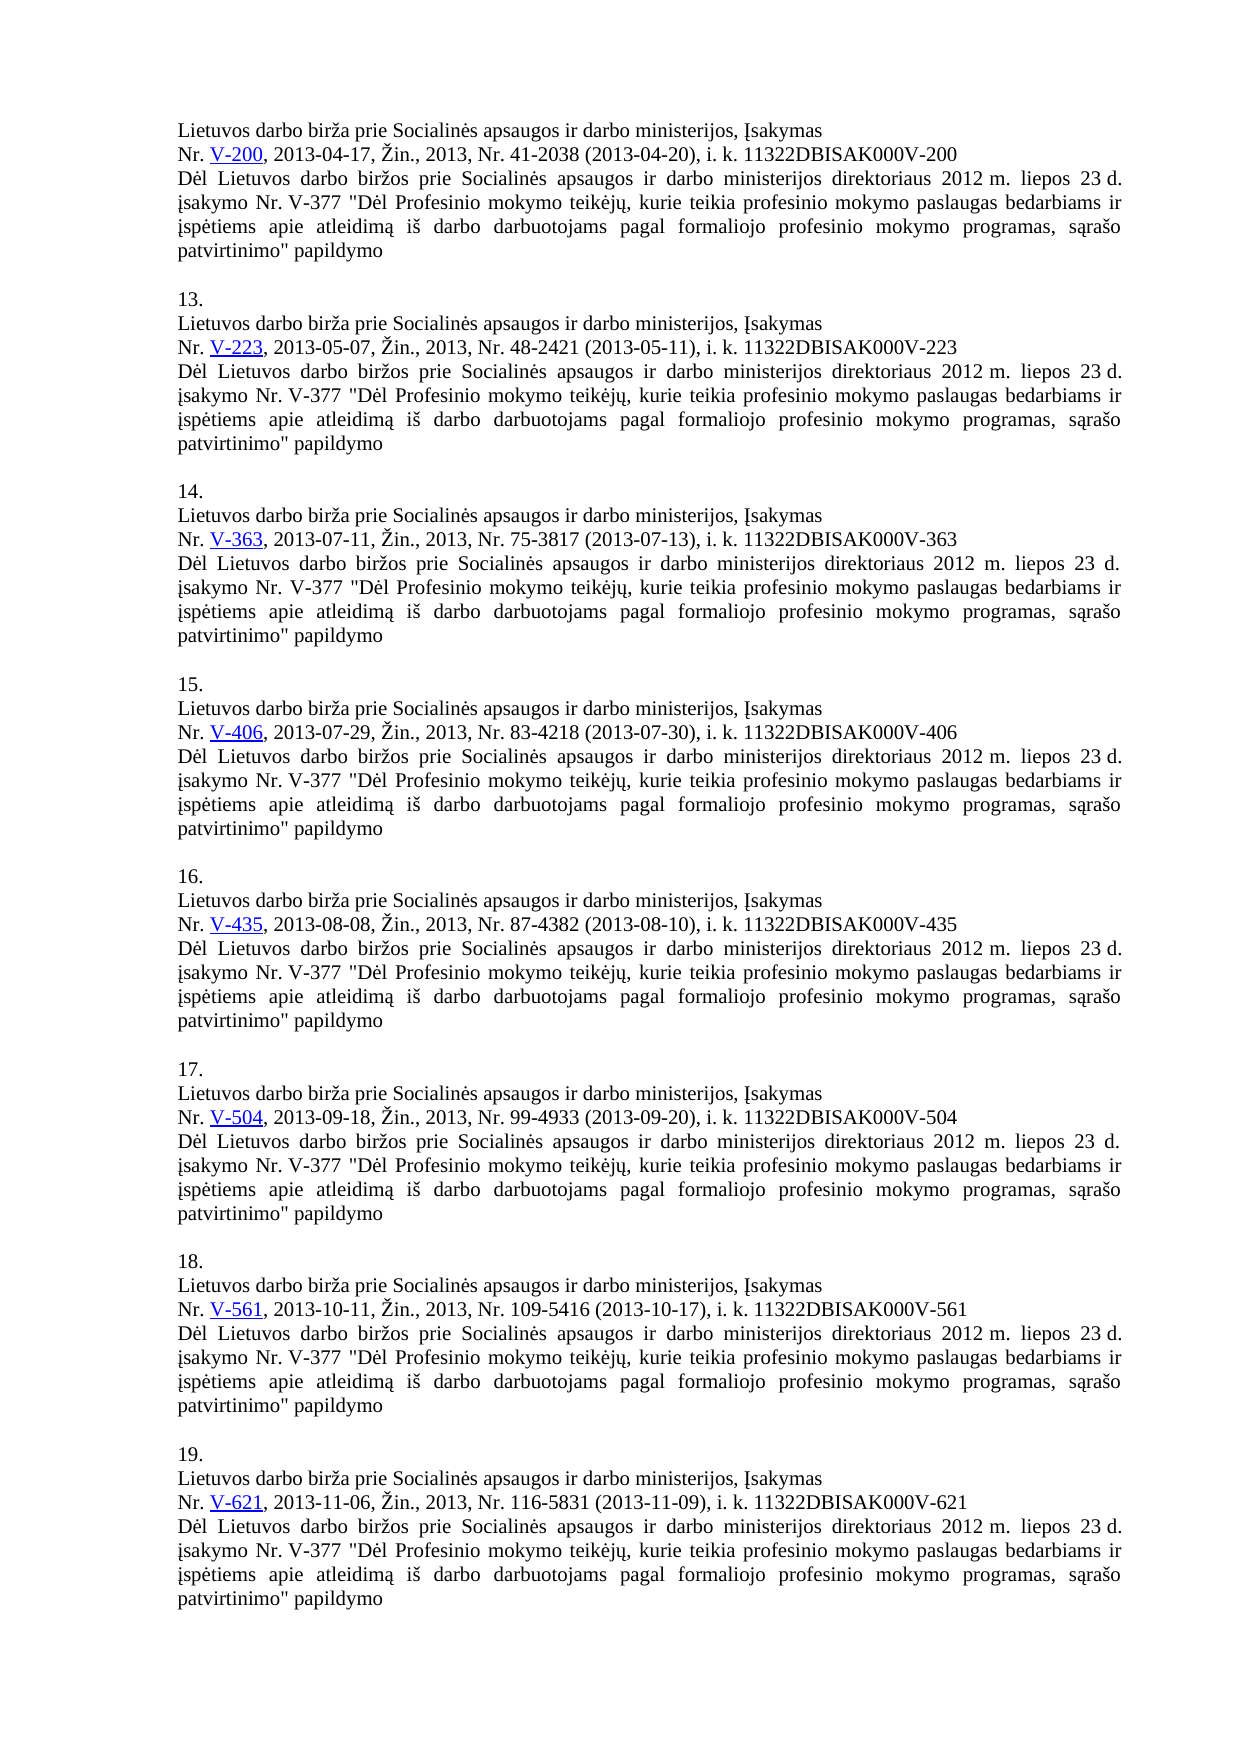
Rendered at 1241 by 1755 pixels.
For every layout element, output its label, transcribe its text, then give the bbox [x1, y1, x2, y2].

text Dėl Lietuvos darbo biržos prie Socialinės apsaugos ir darbo ministerijos direktoriaus 2012 m. liepos 23 d. įsakymo Nr. V-377 "Dėl Profesinio mokymo teikėjų, kurie teikia profesinio mokymo paslaugas bedarbiams ir įspėtiems apie atleidimą iš darbo darbuotojams pagal formaliojo profesinio mokymo programas, sąrašo patvirtinimo" papildymo [177, 1129, 1122, 1225]
text Dėl Lietuvos darbo biržos prie Socialinės apsaugos ir darbo ministerijos direktoriaus 2012 m. liepos 23 d. įsakymo Nr. V-377 "Dėl Profesinio mokymo teikėjų, kurie teikia profesinio mokymo paslaugas bedarbiams ir įspėtiems apie atleidimą iš darbo darbuotojams pagal formaliojo profesinio mokymo programas, sąrašo patvirtinimo" papildymo [177, 551, 1122, 647]
text Lietuvos darbo birža prie Socialinės apsaugos ir darbo ministerijos, Įsakymas [177, 503, 1122, 527]
text 18. [177, 1249, 1122, 1273]
text Dėl Lietuvos darbo biržos prie Socialinės apsaugos ir darbo ministerijos direktoriaus 2012 m. liepos 23 d. įsakymo Nr. V-377 "Dėl Profesinio mokymo teikėjų, kurie teikia profesinio mokymo paslaugas bedarbiams ir įspėtiems apie atleidimą iš darbo darbuotojams pagal formaliojo profesinio mokymo programas, sąrašo patvirtinimo" papildymo [177, 744, 1122, 840]
text 15. [177, 672, 1122, 696]
text Nr. V-435, 2013-08-08, Žin., 2013, Nr. 87-4382 (2013-08-10), i. k. 11322DBISAK000V-435 [177, 912, 1122, 936]
text 14. [177, 479, 1122, 503]
text Nr. V-561, 2013-10-11, Žin., 2013, Nr. 109-5416 (2013-10-17), i. k. 11322DBISAK000V-561 [177, 1297, 1122, 1321]
text Lietuvos darbo birža prie Socialinės apsaugos ir darbo ministerijos, Įsakymas [177, 311, 1122, 335]
text Lietuvos darbo birža prie Socialinės apsaugos ir darbo ministerijos, Įsakymas [177, 696, 1122, 720]
text Lietuvos darbo birža prie Socialinės apsaugos ir darbo ministerijos, Įsakymas [177, 1081, 1122, 1105]
text Nr. V-200, 2013-04-17, Žin., 2013, Nr. 41-2038 (2013-04-20), i. k. 11322DBISAK000V-200 [177, 142, 1122, 166]
text Lietuvos darbo birža prie Socialinės apsaugos ir darbo ministerijos, Įsakymas [177, 1466, 1122, 1490]
text Dėl Lietuvos darbo biržos prie Socialinės apsaugos ir darbo ministerijos direktoriaus 2012 m. liepos 23 d. įsakymo Nr. V-377 "Dėl Profesinio mokymo teikėjų, kurie teikia profesinio mokymo paslaugas bedarbiams ir įspėtiems apie atleidimą iš darbo darbuotojams pagal formaliojo profesinio mokymo programas, sąrašo patvirtinimo" papildymo [177, 166, 1122, 262]
text Dėl Lietuvos darbo biržos prie Socialinės apsaugos ir darbo ministerijos direktoriaus 2012 m. liepos 23 d. įsakymo Nr. V-377 "Dėl Profesinio mokymo teikėjų, kurie teikia profesinio mokymo paslaugas bedarbiams ir įspėtiems apie atleidimą iš darbo darbuotojams pagal formaliojo profesinio mokymo programas, sąrašo patvirtinimo" papildymo [177, 936, 1122, 1032]
text Dėl Lietuvos darbo biržos prie Socialinės apsaugos ir darbo ministerijos direktoriaus 2012 m. liepos 23 d. įsakymo Nr. V-377 "Dėl Profesinio mokymo teikėjų, kurie teikia profesinio mokymo paslaugas bedarbiams ir įspėtiems apie atleidimą iš darbo darbuotojams pagal formaliojo profesinio mokymo programas, sąrašo patvirtinimo" papildymo [177, 1321, 1122, 1417]
text Lietuvos darbo birža prie Socialinės apsaugos ir darbo ministerijos, Įsakymas [177, 1273, 1122, 1297]
text Nr. V-223, 2013-05-07, Žin., 2013, Nr. 48-2421 (2013-05-11), i. k. 11322DBISAK000V-223 [177, 335, 1122, 359]
text 17. [177, 1057, 1122, 1081]
text Lietuvos darbo birža prie Socialinės apsaugos ir darbo ministerijos, Įsakymas [177, 118, 1122, 142]
text 13. [177, 287, 1122, 311]
text Nr. V-621, 2013-11-06, Žin., 2013, Nr. 116-5831 (2013-11-09), i. k. 11322DBISAK000V-621 [177, 1490, 1122, 1514]
text Lietuvos darbo birža prie Socialinės apsaugos ir darbo ministerijos, Įsakymas [177, 888, 1122, 912]
text 19. [177, 1442, 1122, 1466]
text 16. [177, 864, 1122, 888]
text Dėl Lietuvos darbo biržos prie Socialinės apsaugos ir darbo ministerijos direktoriaus 2012 m. liepos 23 d. įsakymo Nr. V-377 "Dėl Profesinio mokymo teikėjų, kurie teikia profesinio mokymo paslaugas bedarbiams ir įspėtiems apie atleidimą iš darbo darbuotojams pagal formaliojo profesinio mokymo programas, sąrašo patvirtinimo" papildymo [177, 359, 1122, 455]
text Dėl Lietuvos darbo biržos prie Socialinės apsaugos ir darbo ministerijos direktoriaus 2012 m. liepos 23 d. įsakymo Nr. V-377 "Dėl Profesinio mokymo teikėjų, kurie teikia profesinio mokymo paslaugas bedarbiams ir įspėtiems apie atleidimą iš darbo darbuotojams pagal formaliojo profesinio mokymo programas, sąrašo patvirtinimo" papildymo [177, 1514, 1122, 1610]
text Nr. V-363, 2013-07-11, Žin., 2013, Nr. 75-3817 (2013-07-13), i. k. 11322DBISAK000V-363 [177, 527, 1122, 551]
text Nr. V-406, 2013-07-29, Žin., 2013, Nr. 83-4218 (2013-07-30), i. k. 11322DBISAK000V-406 [177, 720, 1122, 744]
text Nr. V-504, 2013-09-18, Žin., 2013, Nr. 99-4933 (2013-09-20), i. k. 11322DBISAK000V-504 [177, 1105, 1122, 1129]
